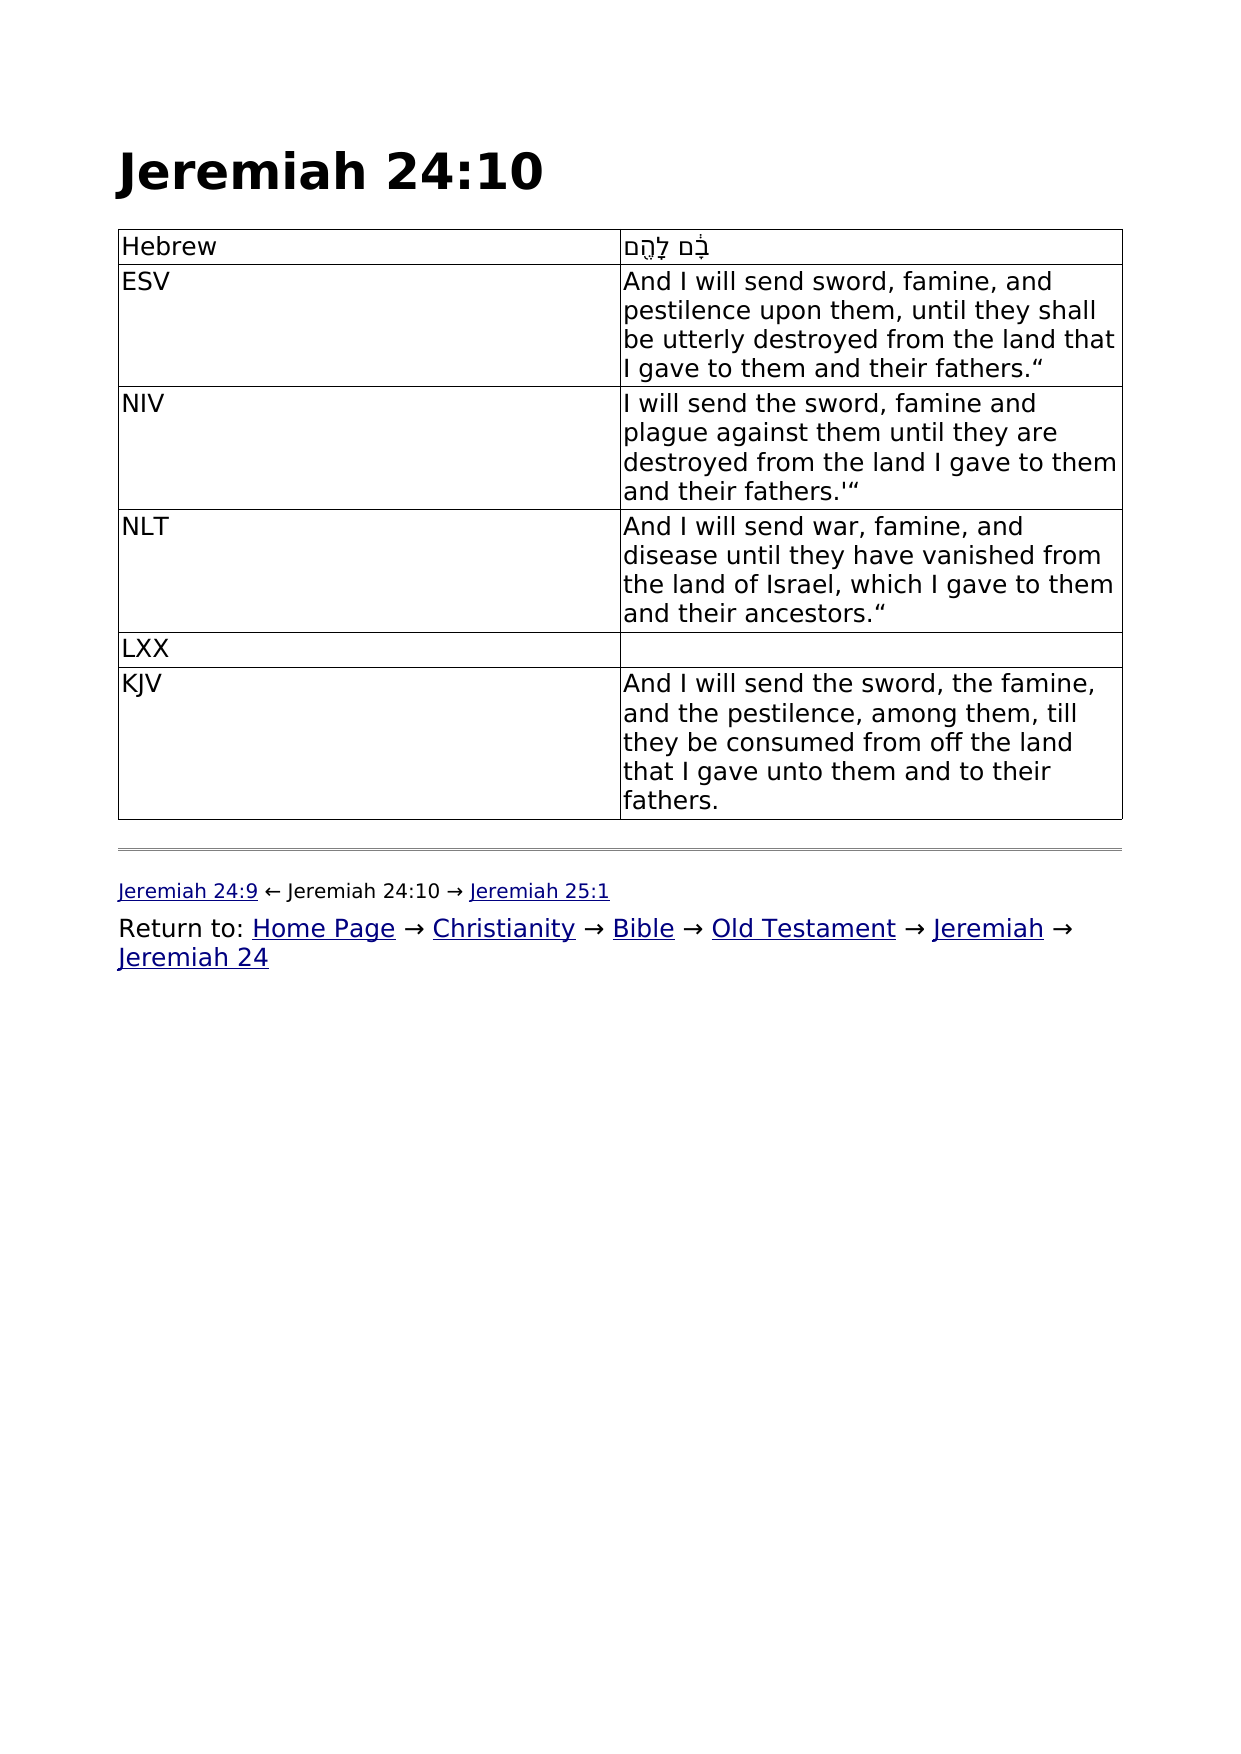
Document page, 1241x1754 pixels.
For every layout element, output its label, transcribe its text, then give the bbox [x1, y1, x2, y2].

table_header בָ֔ם לָהֶ֖ם [621, 230, 1122, 264]
table_cell KJV [119, 668, 620, 818]
table_cell ESV [119, 265, 620, 386]
table_cell And I will send sword, famine, and pestilence upon them, until they shall be utterly destroyed from the land that I gave to them and their fathers.“ [621, 265, 1122, 386]
table_cell And I will send the sword, the famine, and the pestilence, among them, till they be consumed from off the land that I gave unto them and to their fathers. [621, 668, 1122, 818]
table_cell NLT [119, 510, 620, 632]
table_cell I will send the sword, famine and plague against them until they are destroyed from the land I gave to them and their fathers.'“ [621, 387, 1122, 509]
table_cell And I will send war, famine, and disease until they have vanished from the land of Israel, which I gave to them and their ancestors.“ [621, 510, 1122, 632]
table_header Hebrew [119, 230, 620, 264]
table_cell [621, 633, 1122, 667]
text Jeremiah 24:9 ← Jeremiah 24:10 → Jeremiah 25:1 [118, 880, 1122, 914]
table_cell NIV [119, 387, 620, 509]
text Return to: Home Page → Christianity → Bible → Old Testament → Jeremiah → Jeremiah 24 [118, 914, 1122, 972]
subtitle Jeremiah 24:10 [118, 143, 1122, 201]
table_cell LXX [119, 633, 620, 667]
